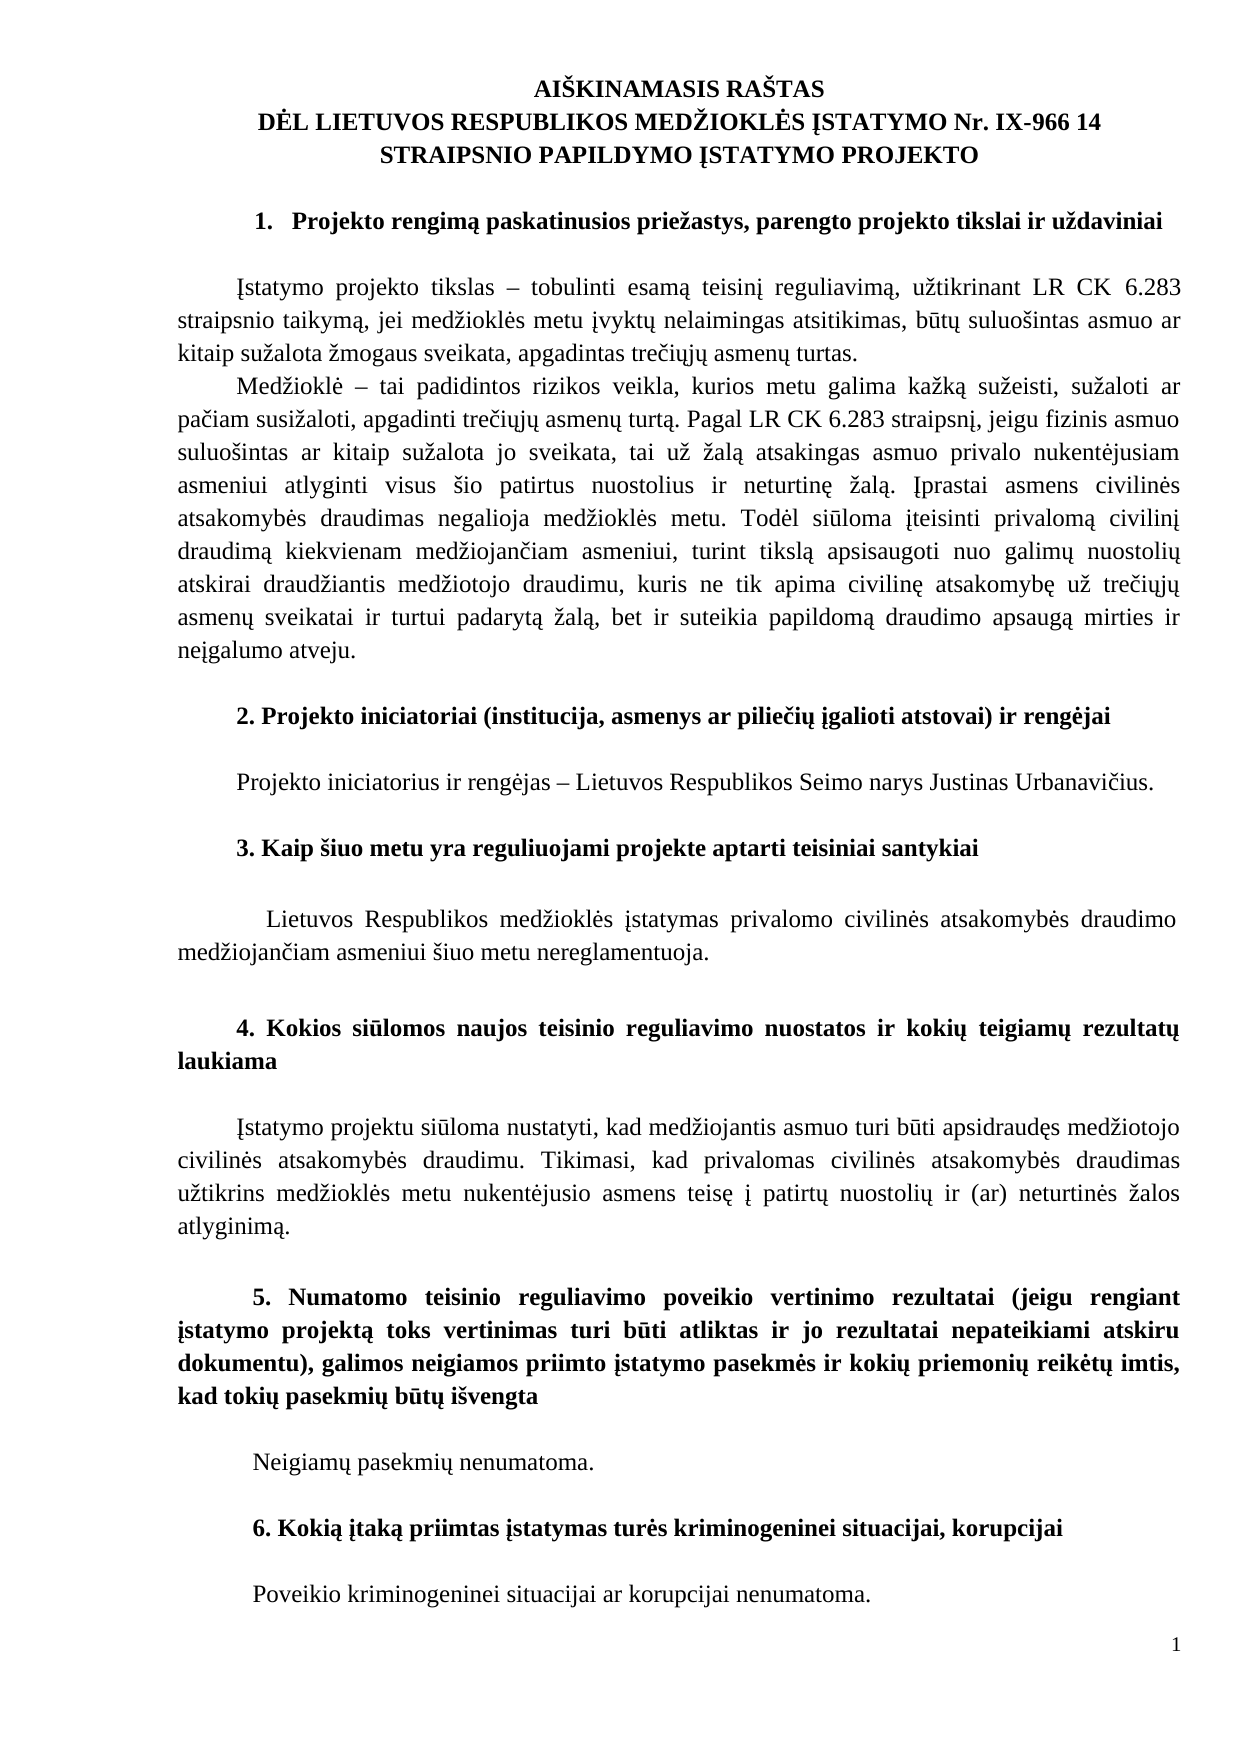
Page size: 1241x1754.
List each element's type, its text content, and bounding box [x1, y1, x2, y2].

subtitle DĖL LIETUVOS RESPUBLIKOS MEDŽIOKLĖS ĮSTATYMO Nr. IX-966 14 STRAIPSNIO PAPILDYMO ĮSTATYMO PROJEKTO [177, 107, 1181, 169]
text Projekto iniciatorius ir rengėjas – Lietuvos Respublikos Seimo narys Justinas Urbanavičius. [177, 767, 1181, 796]
text Įstatymo projektu siūloma nustatyti, kad medžiojantis asmuo turi būti apsidraudęs medžiotojo civilinės atsakomybės draudimu. Tikimasi, kad privalomas civilinės atsakomybės draudimas užtikrins medžioklės metu nukentėjusio asmens teisę į patirtų nuostolių ir (ar) neturtinės žalos atlyginimą. [177, 1112, 1181, 1240]
text Poveikio kriminogeninei situacijai ar korupcijai nenumatoma. [177, 1579, 1181, 1608]
text 3. Kaip šiuo metu yra reguliuojami projekte aptarti teisiniai santykiai [177, 833, 1181, 862]
text Lietuvos Respublikos medžioklės įstatymas privalomo civilinės atsakomybės draudimo medžiojančiam asmeniui šiuo metu nereglamentuoja. [177, 904, 1177, 966]
text AIŠKINAMASIS RAŠTAS [177, 74, 1181, 103]
text Įstatymo projekto tikslas – tobulinti esamą teisinį reguliavimą, užtikrinant LR CK 6.283 straipsnio taikymą, jei medžioklės metu įvyktų nelaimingas atsitikimas, būtų suluošintas asmuo ar kitaip sužalota žmogaus sveikata, apgadintas trečiųjų asmenų turtas. [177, 272, 1181, 367]
text Neigiamų pasekmių nenumatoma. [177, 1447, 1181, 1476]
text Medžioklė – tai padidintos rizikos veikla, kurios metu galima kažką sužeisti, sužaloti ar pačiam susižaloti, apgadinti trečiųjų asmenų turtą. Pagal LR CK 6.283 straipsnį, jeigu fizinis asmuo suluošintas ar kitaip sužalota jo sveikata, tai už žalą atsakingas asmuo privalo nukentėjusiam asmeniui atlyginti visus šio patirtus nuostolius ir neturtinę žalą. Įprastai asmens civilinės atsakomybės draudimas negalioja medžioklės metu. Todėl siūloma įteisinti privalomą civilinį draudimą kiekvienam medžiojančiam asmeniui, turint tikslą apsisaugoti nuo galimų nuostolių atskirai draudžiantis medžiotojo draudimu, kuris ne tik apima civilinę atsakomybę už trečiųjų asmenų sveikatai ir turtui padarytą žalą, bet ir suteikia papildomą draudimo apsaugą mirties ir neįgalumo atveju. [177, 371, 1181, 697]
text 5. Numatomo teisinio reguliavimo poveikio vertinimo rezultatai (jeigu rengiant įstatymo projektą toks vertinimas turi būti atliktas ir jo rezultatai nepateikiami atskiru dokumentu), galimos neigiamos priimto įstatymo pasekmės ir kokių priemonių reikėtų imtis, kad tokių pasekmių būtų išvengta [177, 1282, 1181, 1409]
text 2. Projekto iniciatoriai (institucija, asmenys ar piliečių įgalioti atstovai) ir rengėjai [177, 701, 1181, 730]
text 1. Projekto rengimą paskatinusios priežastys, parengto projekto tikslai ir uždaviniai [236, 206, 1181, 235]
text 6. Kokią įtaką priimtas įstatymas turės kriminogeninei situacijai, korupcijai [177, 1513, 1181, 1542]
text 4. Kokios siūlomos naujos teisinio reguliavimo nuostatos ir kokių teigiamų rezultatų laukiama [177, 1013, 1181, 1074]
